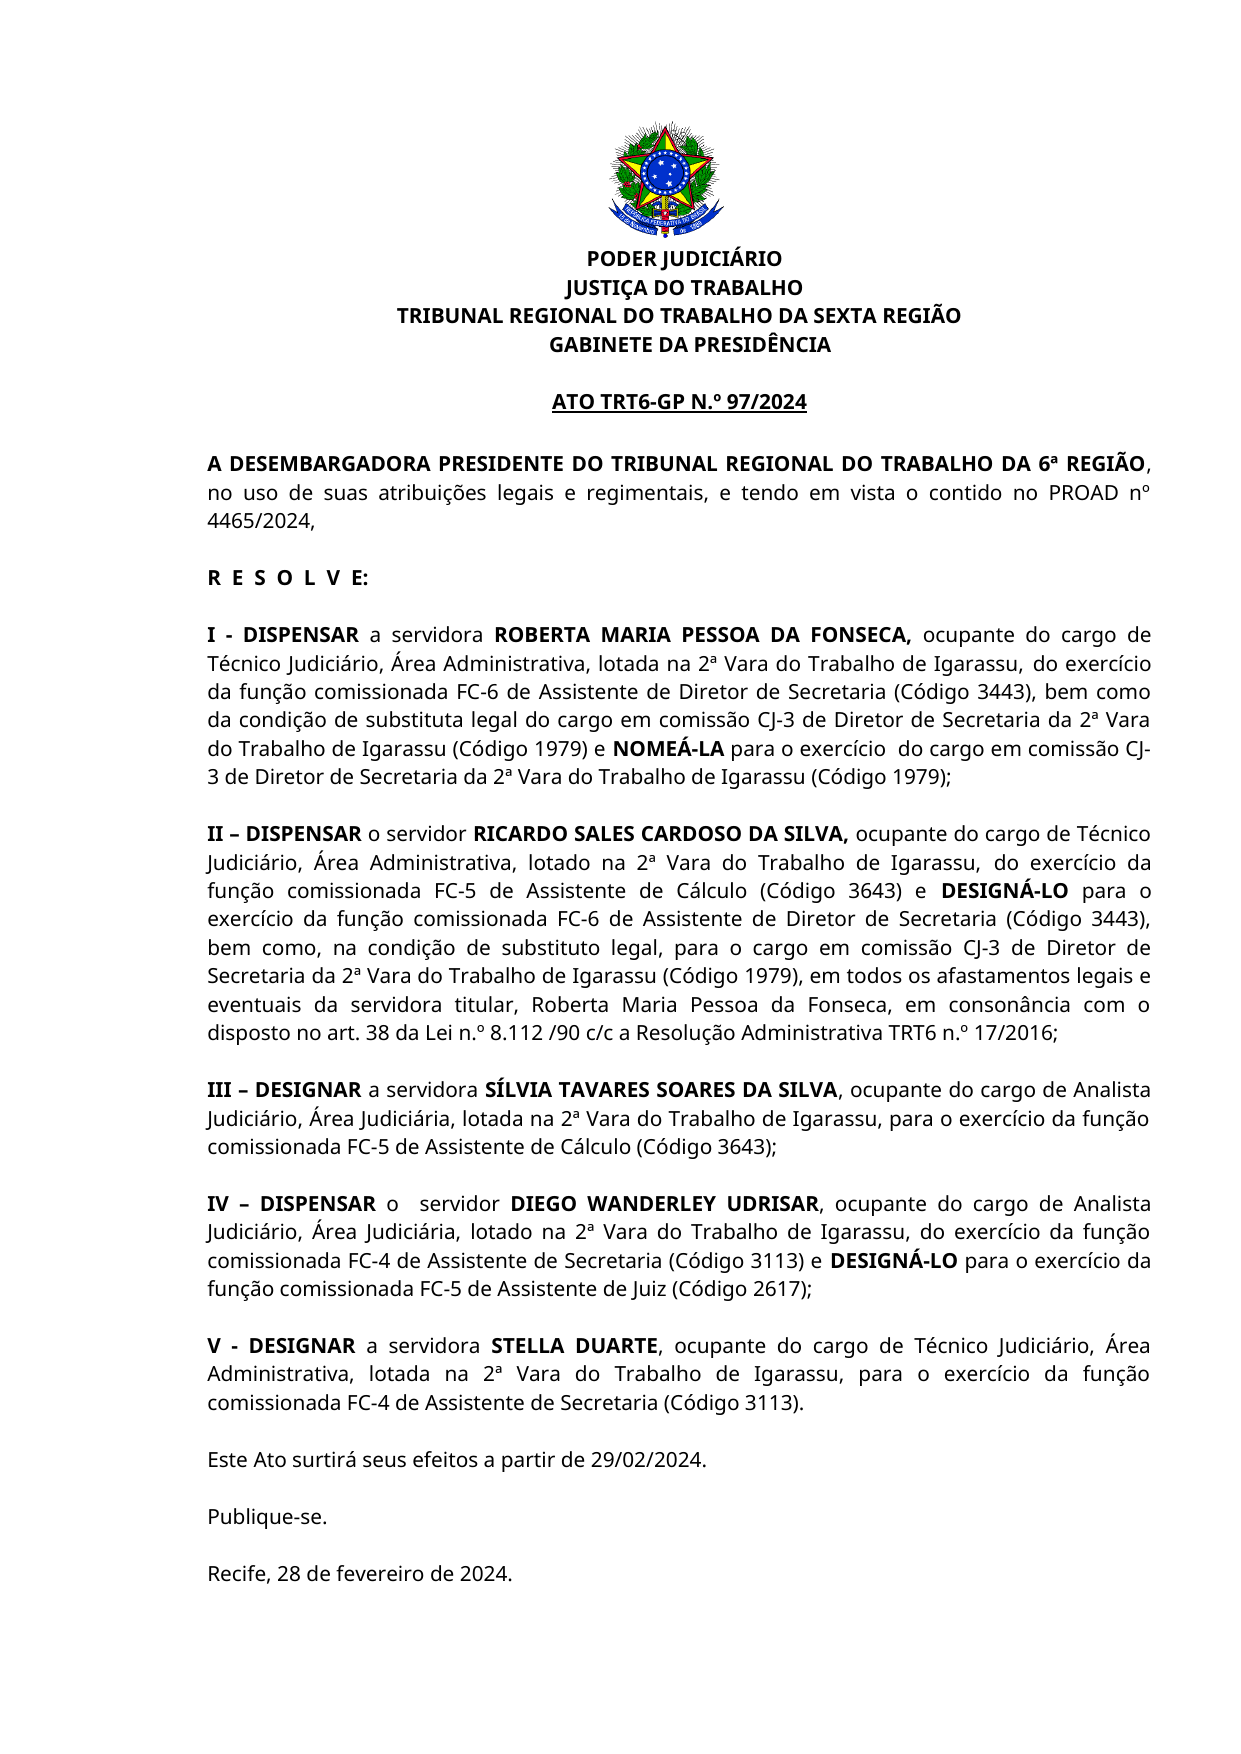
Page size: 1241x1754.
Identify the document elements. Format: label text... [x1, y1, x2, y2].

text JUSTIÇA DO TRABALHO [207, 273, 1152, 301]
text GABINETE DA PRESIDÊNCIA [207, 330, 1152, 358]
text IV – DISPENSAR o servidor DIEGO WANDERLEY UDRISAR, ocupante do cargo de Analista Judiciário, Área Judiciária, lotado na 2ª Vara do Trabalho de Igarassu, do exercício da função comissionada FC-4 de Assistente de Secretaria (Código 3113) e DESIGNÁ-LO para o exercício da função comissionada FC-5 de Assistente de Juiz (Código 2617); [207, 1189, 1152, 1303]
text TRIBUNAL REGIONAL DO TRABALHO DA SEXTA REGIÃO [207, 301, 1152, 330]
text R E S O L V E: [207, 563, 1152, 592]
picture [602, 118, 727, 240]
text Este Ato surtirá seus efeitos a partir de 29/02/2024. [207, 1445, 1152, 1473]
text II – DISPENSAR o servidor RICARDO SALES CARDOSO DA SILVA, ocupante do cargo de Técnico Judiciário, Área Administrativa, lotado na 2ª Vara do Trabalho de Igarassu, do exercício da função comissionada FC-5 de Assistente de Cálculo (Código 3643) e DESIGNÁ-LO para o exercício da função comissionada FC-6 de Assistente de Diretor de Secretaria (Código 3443), bem como, na condição de substituto legal, para o cargo em comissão CJ-3 de Diretor de Secretaria da 2ª Vara do Trabalho de Igarassu (Código 1979), em todos os afastamentos legais e eventuais da servidora titular, Roberta Maria Pessoa da Fonseca, em consonância com o disposto no art. 38 da Lei n.º 8.112 /90 c/c a Resolução Administrativa TRT6 n.º 17/2016; [207, 819, 1152, 1047]
text PODER JUDICIÁRIO [207, 244, 1152, 273]
text ATO TRT6-GP N.º 97/2024 [207, 387, 1152, 416]
text V - DESIGNAR a servidora STELLA DUARTE, ocupante do cargo de Técnico Judiciário, Área Administrativa, lotada na 2ª Vara do Trabalho de Igarassu, para o exercício da função comissionada FC-4 de Assistente de Secretaria (Código 3113). [207, 1331, 1152, 1416]
text Recife, 28 de fevereiro de 2024. [207, 1559, 1152, 1587]
text I - DISPENSAR a servidora ROBERTA MARIA PESSOA DA FONSECA, ocupante do cargo de Técnico Judiciário, Área Administrativa, lotada na 2ª Vara do Trabalho de Igarassu, do exercício da função comissionada FC-6 de Assistente de Diretor de Secretaria (Código 3443), bem como da condição de substituta legal do cargo em comissão CJ-3 de Diretor de Secretaria da 2ª Vara do Trabalho de Igarassu (Código 1979) e NOMEÁ-LA para o exercício do cargo em comissão CJ-3 de Diretor de Secretaria da 2ª Vara do Trabalho de Igarassu (Código 1979); [207, 620, 1152, 791]
text Publique-se. [207, 1502, 1152, 1530]
text III – DESIGNAR a servidora SÍLVIA TAVARES SOARES DA SILVA, ocupante do cargo de Analista Judiciário, Área Judiciária, lotada na 2ª Vara do Trabalho de Igarassu, para o exercício da função comissionada FC-5 de Assistente de Cálculo (Código 3643); [207, 1075, 1152, 1161]
text A DESEMBARGADORA PRESIDENTE DO TRIBUNAL REGIONAL DO TRABALHO DA 6ª REGIÃO, no uso de suas atribuições legais e regimentais, e tendo em vista o contido no PROAD nº 4465/2024, [207, 449, 1152, 535]
